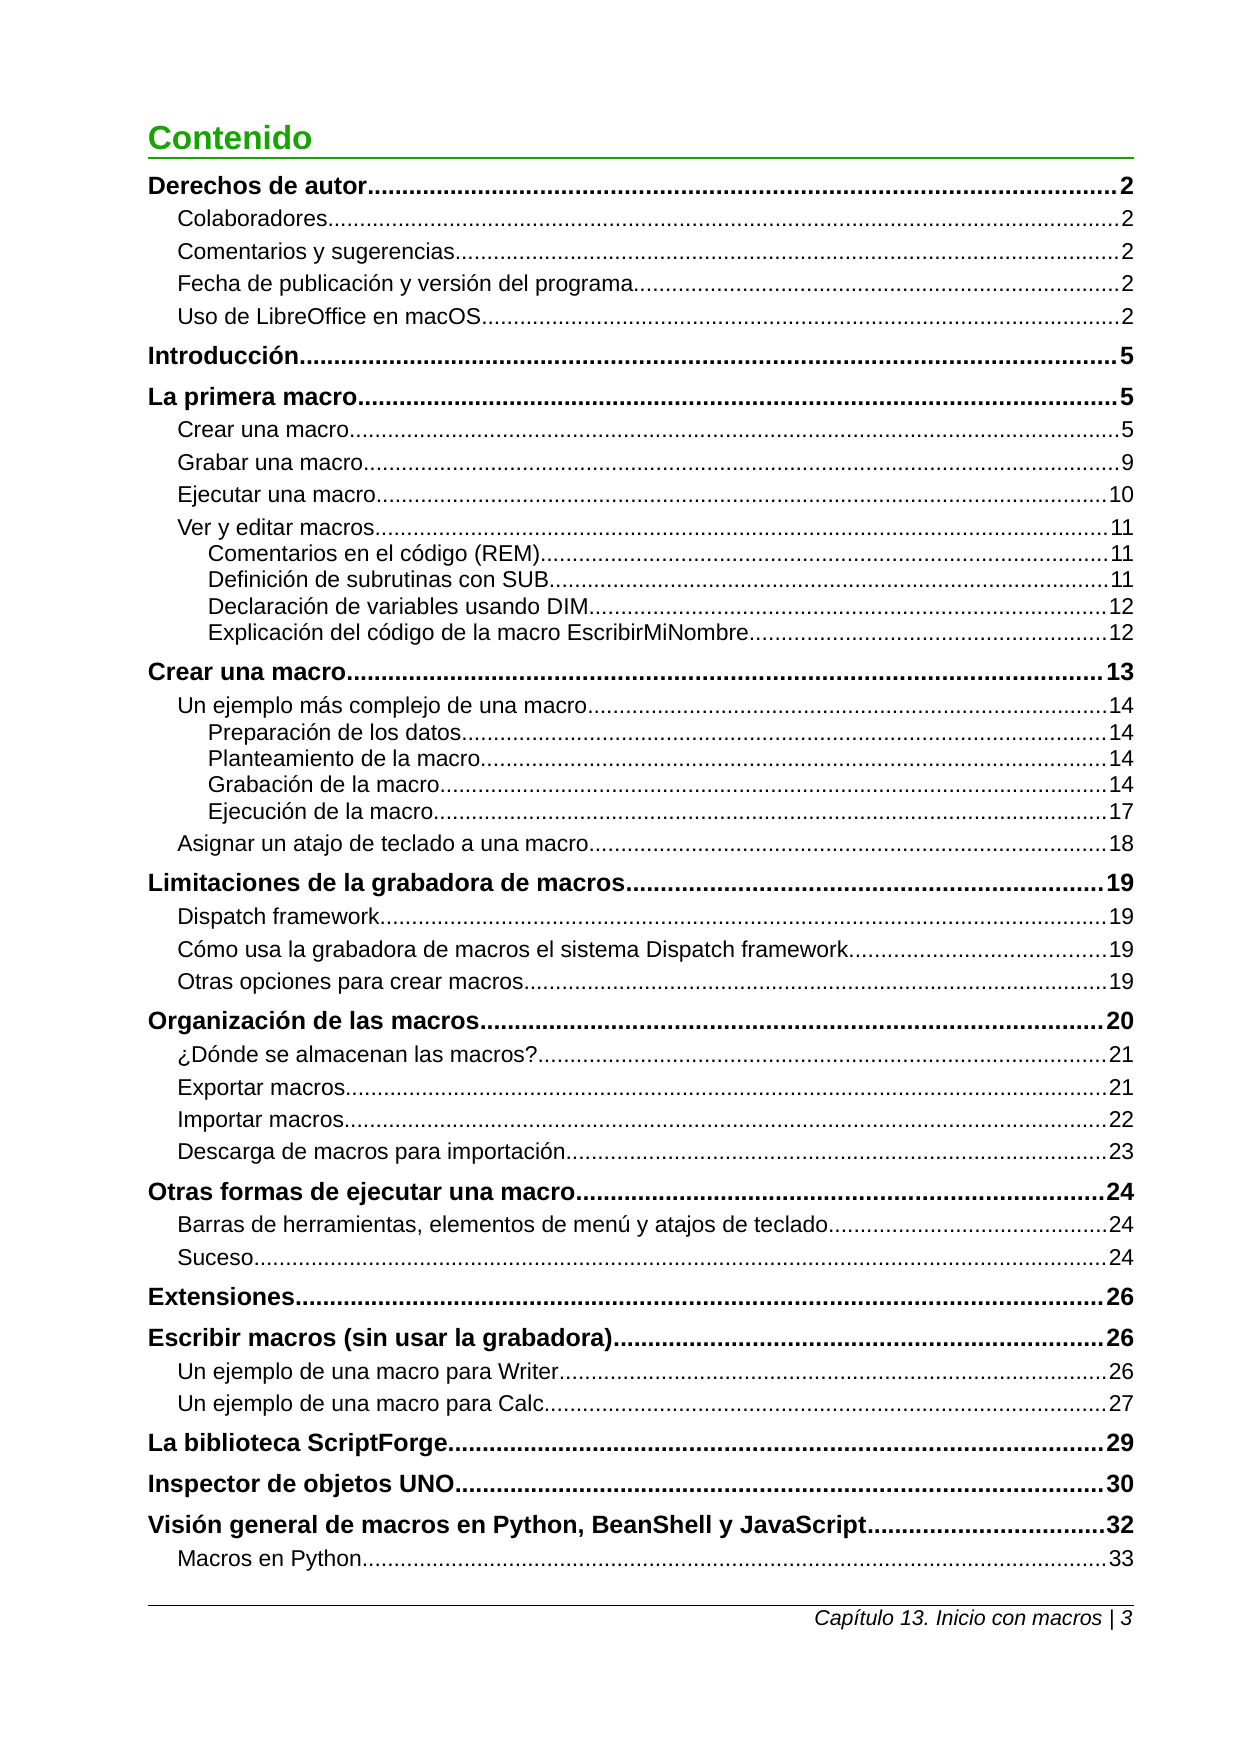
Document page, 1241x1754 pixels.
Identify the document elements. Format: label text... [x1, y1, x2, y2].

text Fecha de publicación y versión del programa 2 [177, 270, 1134, 297]
text Derechos de autor 2 [148, 171, 1134, 199]
text Descarga de macros para importación 23 [177, 1138, 1134, 1164]
text Importar macros 22 [177, 1106, 1134, 1132]
text Preparación de los datos 14 [208, 718, 1134, 745]
text Definición de subrutinas con SUB 11 [208, 566, 1134, 593]
text Declaración de variables usando DIM 12 [208, 593, 1134, 619]
text Macros en Python 33 [177, 1544, 1134, 1571]
subtitle Contenido [148, 118, 1134, 157]
text Otras formas de ejecutar una macro 24 [148, 1177, 1134, 1205]
text Limitaciones de la grabadora de macros 19 [148, 868, 1134, 897]
text Cómo usa la grabadora de macros el sistema Dispatch framework 19 [177, 936, 1134, 962]
text Dispatch framework 19 [177, 903, 1134, 929]
text Barras de herramientas, elementos de menú y atajos de teclado 24 [177, 1211, 1134, 1238]
text Extensiones 26 [148, 1282, 1134, 1311]
text Ejecutar una macro 10 [177, 481, 1134, 508]
text Exportar macros 21 [177, 1073, 1134, 1100]
text Colaboradores 2 [177, 205, 1134, 232]
text Crear una macro 5 [177, 416, 1134, 443]
text Otras opciones para crear macros 19 [177, 968, 1134, 994]
text Un ejemplo de una macro para Writer 26 [177, 1358, 1134, 1384]
text Crear una macro 13 [148, 657, 1134, 686]
text Un ejemplo más complejo de una macro 14 [177, 692, 1134, 718]
text La biblioteca ScriptForge 29 [148, 1428, 1134, 1457]
text La primera macro 5 [148, 382, 1134, 410]
text Inspector de objetos UNO 30 [148, 1469, 1134, 1498]
text Organización de las macros 20 [148, 1006, 1134, 1035]
text Grabación de la macro 14 [208, 771, 1134, 798]
text Un ejemplo de una macro para Calc 27 [177, 1390, 1134, 1416]
text Planteamiento de la macro 14 [208, 745, 1134, 771]
text Suceso 24 [177, 1244, 1134, 1270]
text ¿Dónde se almacenan las macros? 21 [177, 1041, 1134, 1067]
text Escribir macros (sin usar la grabadora) 26 [148, 1323, 1134, 1352]
text Ejecución de la macro 17 [208, 798, 1134, 824]
text Ver y editar macros 11 [177, 514, 1134, 540]
text Grabar una macro 9 [177, 449, 1134, 475]
text Comentarios y sugerencias 2 [177, 238, 1134, 264]
text Visión general de macros en Python, BeanShell y JavaScript 32 [148, 1510, 1134, 1538]
text Comentarios en el código (REM) 11 [208, 540, 1134, 566]
text Uso de LibreOffice en macOS 2 [177, 303, 1134, 329]
text Explicación del código de la macro EscribirMiNombre 12 [208, 619, 1134, 645]
text Asignar un atajo de teclado a una macro 18 [177, 830, 1134, 856]
text Introducción 5 [148, 341, 1134, 370]
